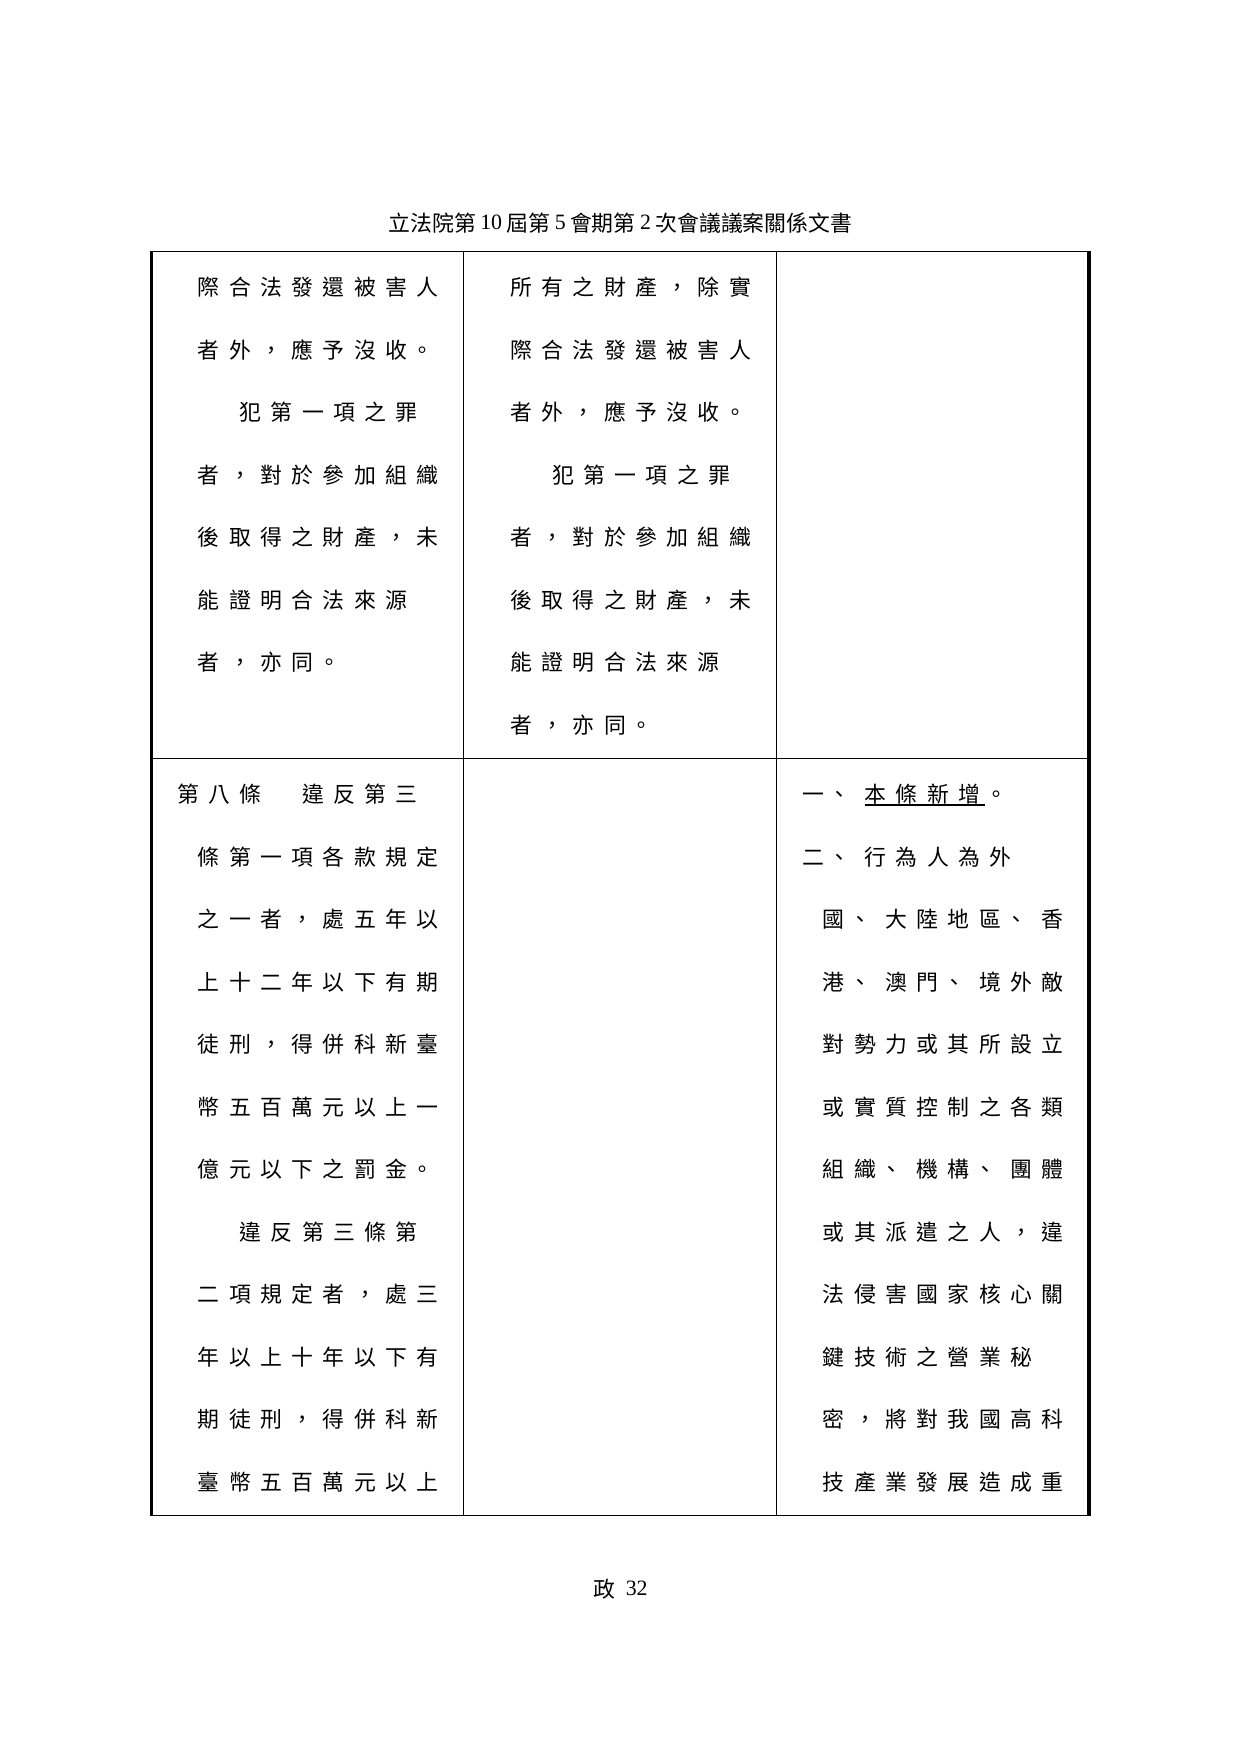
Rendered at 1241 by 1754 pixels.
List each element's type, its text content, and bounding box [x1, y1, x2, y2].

table_cell [464, 759, 776, 1514]
table_cell 際合法發還被害人者外，應予沒收。 犯第一項之罪者，對於參加組織後取得之財產，未能證明合法來源者，亦同。 [153, 252, 463, 758]
table_cell [777, 252, 1087, 758]
table_cell 一、本條新增。 二、行為人為外國、大陸地區、香港、澳門、境外敵對勢力或其所設立或實質控制之各類組織、機構、團體或其派遣之人，違法侵害國家核心關鍵技術之營業秘密，將對我國高科技產業發展造成重 [777, 759, 1087, 1514]
table_cell 所有之財產，除實際合法發還被害人者外，應予沒收。 犯第一項之罪者，對於參加組織後取得之財產，未能證明合法來源者，亦同。 [464, 252, 776, 758]
table_cell 第八條 違反第三條第一項各款規定之一者，處五年以上十二年以下有期徒刑，得併科新臺幣五百萬元以上一億元以下之罰金。 違反第三條第二項規定者，處三年以上十年以下有期徒刑，得併科新臺幣五百萬元以上 [153, 759, 463, 1514]
